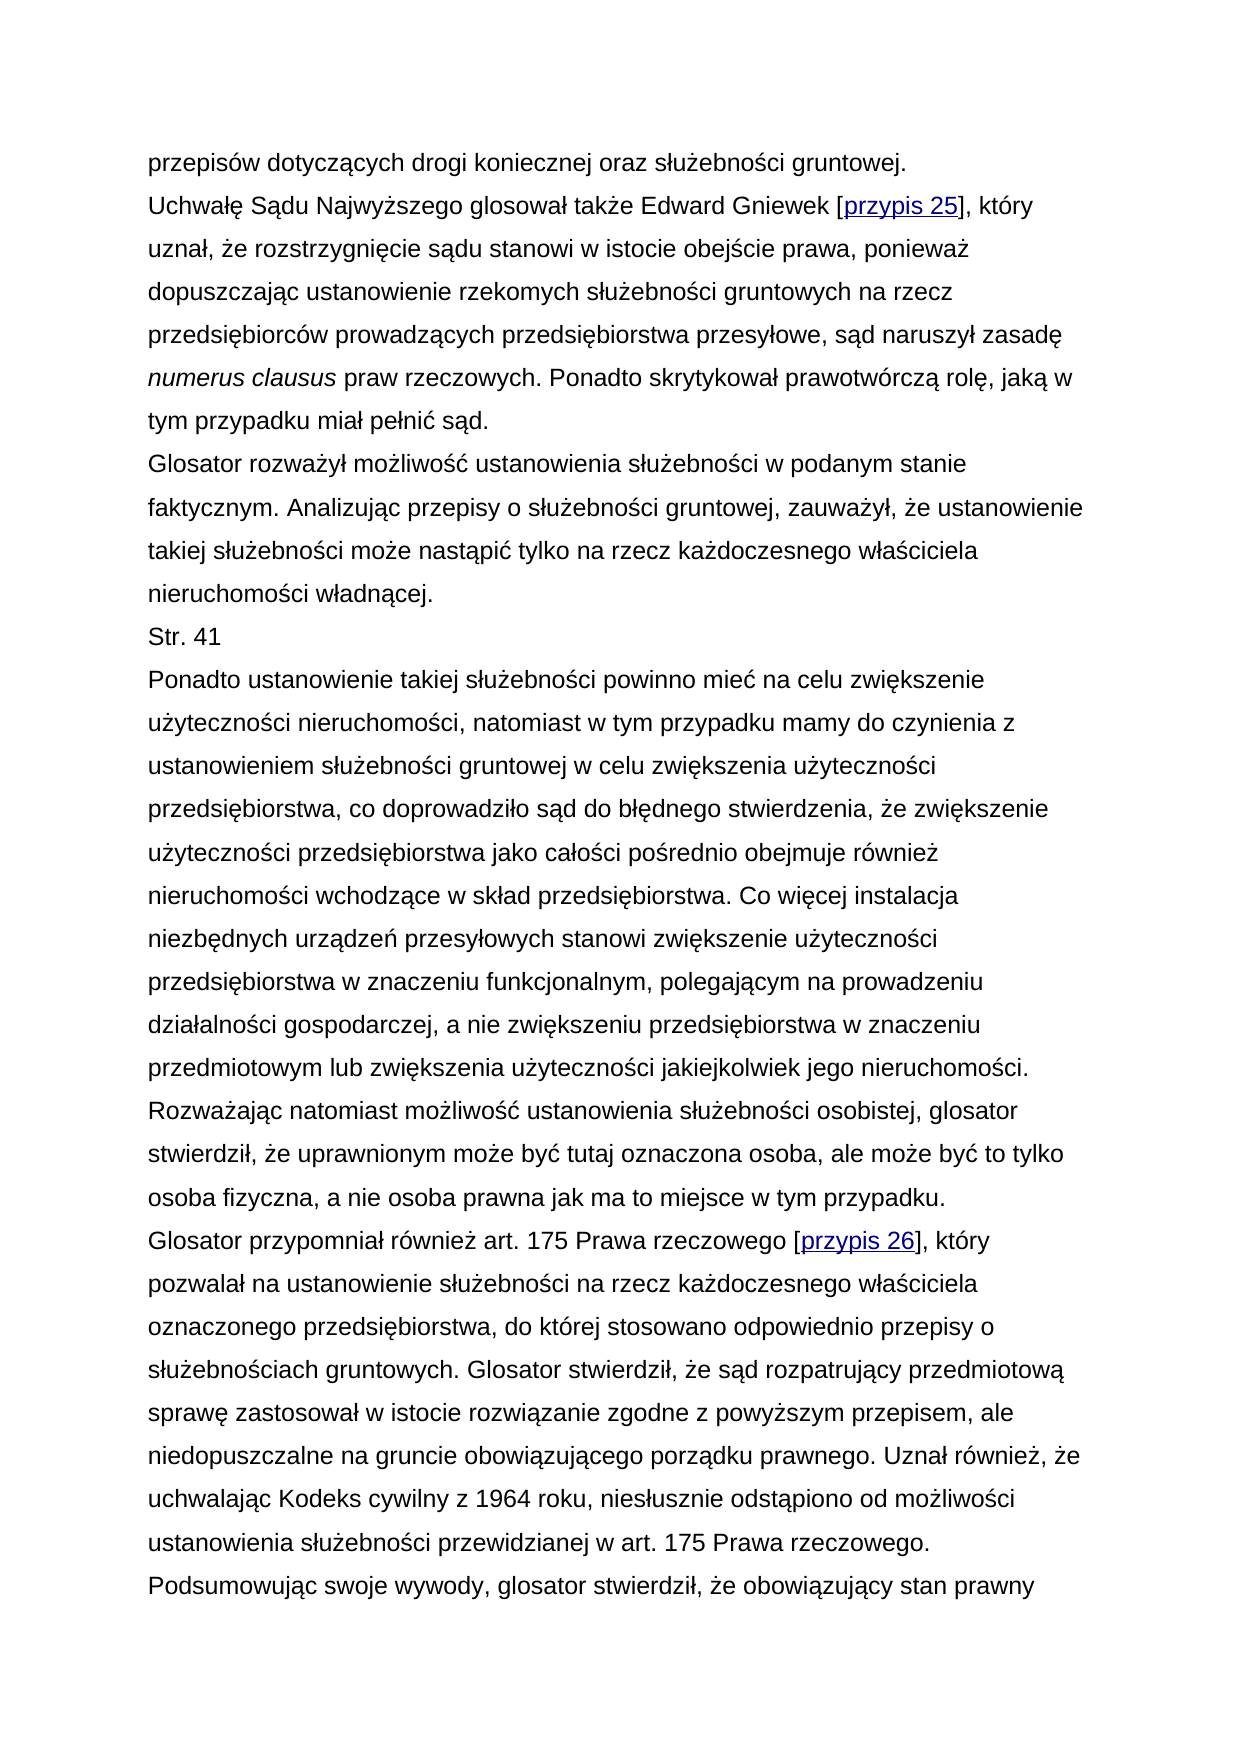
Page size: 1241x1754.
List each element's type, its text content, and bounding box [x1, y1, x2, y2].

text Str. 41 [148, 622, 1093, 651]
text Glosator przypomniał również art. 175 Prawa rzeczowego [przypis 26], który pozwalał na ustanowienie służebności na rzecz każdoczesnego właściciela oznaczonego przedsiębiorstwa, do której stosowano odpowiednio przepisy o służebnościach gruntowych. Glosator stwierdził, że sąd rozpatrujący przedmiotową sprawę zastosował w istocie rozwiązanie zgodne z powyższym przepisem, ale niedopuszczalne na gruncie obowiązującego porządku prawnego. Uznał również, że uchwalając Kodeks cywilny z 1964 roku, niesłusznie odstąpiono od możliwości ustanowienia służebności przewidzianej w art. 175 Prawa rzeczowego. [148, 1226, 1093, 1556]
text Ponadto ustanowienie takiej służebności powinno mieć na celu zwiększenie użyteczności nieruchomości, natomiast w tym przypadku mamy do czynienia z ustanowieniem służebności gruntowej w celu zwiększenia użyteczności przedsiębiorstwa, co doprowadziło sąd do błędnego stwierdzenia, że zwiększenie użyteczności przedsiębiorstwa jako całości pośrednio obejmuje również nieruchomości wchodzące w skład przedsiębiorstwa. Co więcej instalacja niezbędnych urządzeń przesyłowych stanowi zwiększenie użyteczności przedsiębiorstwa w znaczeniu funkcjonalnym, polegającym na prowadzeniu działalności gospodarczej, a nie zwiększeniu przedsiębiorstwa w znaczeniu przedmiotowym lub zwiększenia użyteczności jakiejkolwiek jego nieruchomości. Rozważając natomiast możliwość ustanowienia służebności osobistej, glosator stwierdził, że uprawnionym może być tutaj oznaczona osoba, ale może być to tylko osoba fizyczna, a nie osoba prawna jak ma to miejsce w tym przypadku. [148, 665, 1093, 1211]
text przepisów dotyczących drogi koniecznej oraz służebności gruntowej. [148, 148, 1093, 176]
text Glosator rozważył możliwość ustanowienia służebności w podanym stanie faktycznym. Analizując przepisy o służebności gruntowej, zauważył, że ustanowienie takiej służebności może nastąpić tylko na rzecz każdoczesnego właściciela nieruchomości władnącej. [148, 449, 1093, 608]
text Podsumowując swoje wywody, glosator stwierdził, że obowiązujący stan prawny [148, 1571, 1093, 1599]
text Uchwałę Sądu Najwyższego glosował także Edward Gniewek [przypis 25], który uznał, że rozstrzygnięcie sądu stanowi w istocie obejście prawa, ponieważ dopuszczając ustanowienie rzekomych służebności gruntowych na rzecz przedsiębiorców prowadzących przedsiębiorstwa przesyłowe, sąd naruszył zasadę numerus clausus praw rzeczowych. Ponadto skrytykował prawotwórczą rolę, jaką w tym przypadku miał pełnić sąd. [148, 191, 1093, 435]
